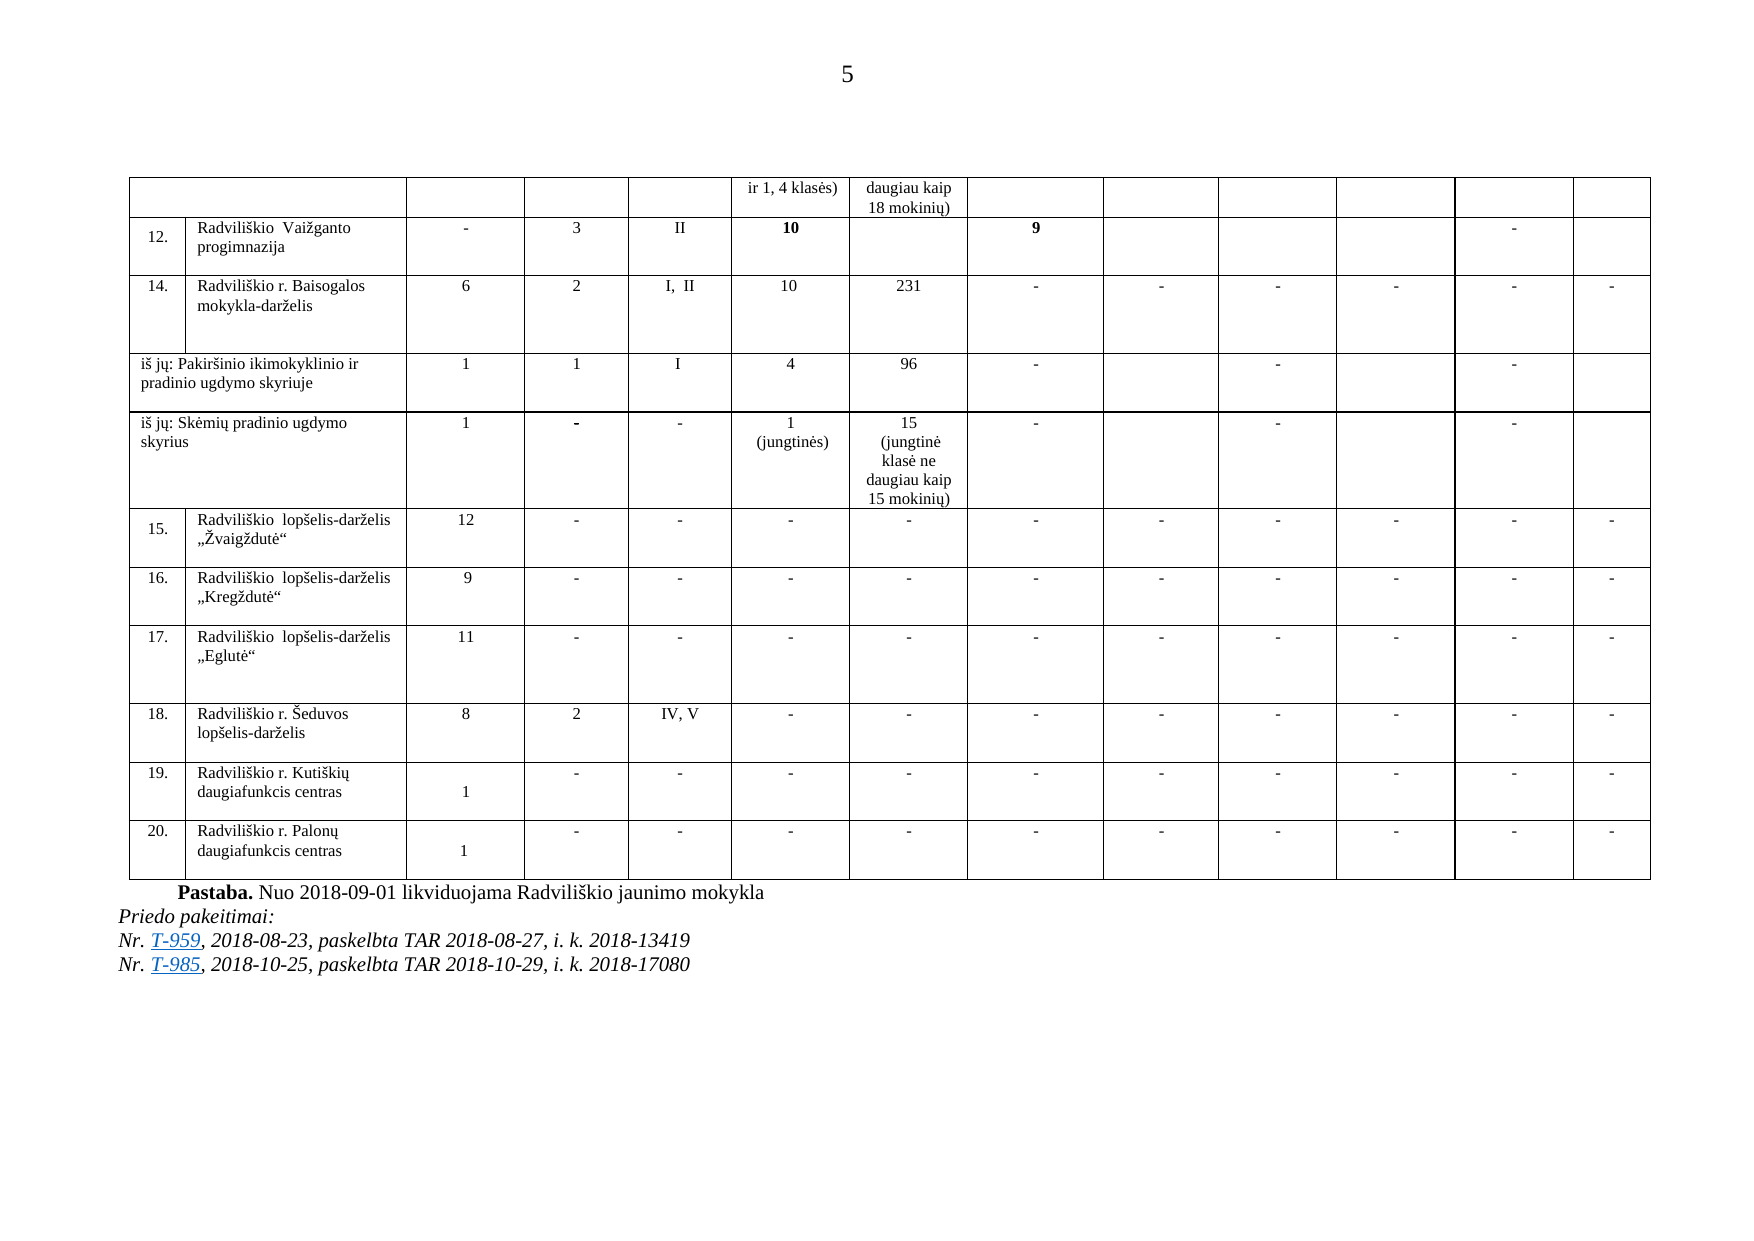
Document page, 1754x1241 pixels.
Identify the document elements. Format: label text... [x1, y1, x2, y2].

table_cell - [1219, 568, 1336, 625]
table_cell - [1104, 821, 1218, 879]
table_cell - [968, 276, 1103, 353]
table_cell - [1456, 178, 1573, 217]
text Priedo pakeitimai: [118, 904, 1577, 928]
table_cell 12. [130, 218, 185, 275]
text Nr. T-959, 2018-08-23, paskelbta TAR 2018-08-27, i. k. 2018-13419 [118, 928, 1577, 952]
table_cell I [629, 354, 731, 411]
table_cell [1104, 354, 1218, 411]
table_cell 96 [850, 354, 967, 411]
table_cell - [1337, 509, 1454, 567]
table_cell - [1456, 354, 1573, 411]
table_cell 1 [407, 821, 524, 879]
table_cell - [1104, 568, 1218, 625]
table_cell - [407, 178, 524, 217]
table_cell [629, 178, 731, 217]
table_cell - [732, 509, 849, 567]
table_cell II [629, 218, 731, 275]
table_cell - [1219, 354, 1336, 411]
table_cell iš jų: Pakiršinio ikimokyklinio ir pradinio ugdymo skyriuje [130, 354, 406, 411]
table_cell - [1574, 763, 1650, 820]
table_cell [850, 218, 967, 275]
table_cell - [525, 626, 628, 703]
table_cell [1337, 354, 1454, 411]
table_cell - [1219, 178, 1336, 217]
table_cell 10 [732, 218, 849, 275]
table_cell - [1456, 626, 1573, 703]
table_cell - [629, 413, 731, 508]
table_cell - [968, 413, 1103, 508]
table_cell - [1104, 276, 1218, 353]
table_cell - [525, 821, 628, 879]
table_cell Radviliškio r. Kutiškių daugiafunkcis centras [186, 763, 406, 820]
table_cell - [732, 568, 849, 625]
table_cell 1 [525, 354, 628, 411]
text Pastaba. Nuo 2018-09-01 likviduojama Radviliškio jaunimo mokykla [118, 880, 1577, 904]
table_cell - [1456, 704, 1573, 762]
table_cell - [1456, 509, 1573, 567]
table_cell - [525, 509, 628, 567]
table_cell 12 [407, 509, 524, 567]
table_cell Radviliškio lopšelis-darželis „Žvaigždutė“ [186, 509, 406, 567]
table_cell - [1219, 821, 1336, 879]
table_cell [1574, 218, 1650, 275]
table_cell daugiau kaip 18 mokinių) [850, 178, 967, 217]
text Nr. T-985, 2018-10-25, paskelbta TAR 2018-10-29, i. k. 2018-17080 [118, 952, 1577, 976]
table_cell 231 [850, 276, 967, 353]
table_cell 1 [407, 413, 524, 508]
table_cell 9 [407, 568, 524, 625]
table_cell I, II [629, 276, 731, 353]
table_cell - [1104, 763, 1218, 820]
table_cell - [850, 704, 967, 762]
table_cell [525, 178, 628, 217]
table_cell - [1104, 704, 1218, 762]
table_cell - [968, 354, 1103, 411]
table_cell - [1104, 178, 1218, 217]
table_cell - [1337, 276, 1454, 353]
table_cell - [1337, 178, 1454, 217]
table_cell - [732, 821, 849, 879]
table_cell - [1219, 704, 1336, 762]
table_cell - [1219, 626, 1336, 703]
table_cell [1574, 354, 1650, 411]
table_cell - [850, 821, 967, 879]
table_cell - [1337, 763, 1454, 820]
table_cell - [1574, 509, 1650, 567]
table_cell - [850, 509, 967, 567]
table_cell Radviliškio r. Šeduvos lopšelis-darželis [186, 704, 406, 762]
table_cell 15. [130, 509, 185, 567]
table_cell 19. [130, 763, 185, 820]
table_cell 6 [407, 276, 524, 353]
table_cell 1 (jungtinės) [732, 413, 849, 508]
table_cell - [1219, 413, 1336, 508]
table_cell - [629, 568, 731, 625]
table_cell 20. [130, 821, 185, 879]
table_cell - [1456, 218, 1573, 275]
table_cell - [629, 626, 731, 703]
table_cell [1337, 413, 1454, 508]
table_cell ir 1, 4 klasės) [732, 178, 849, 217]
table_cell 14. [130, 276, 185, 353]
table_cell - [968, 821, 1103, 879]
table_cell - [850, 568, 967, 625]
table_cell 3 [525, 218, 628, 275]
table_cell - [1337, 821, 1454, 879]
table_cell Radviliškio r. Baisogalos mokykla-darželis [186, 276, 406, 353]
table_cell - [1219, 763, 1336, 820]
table_cell - [1337, 626, 1454, 703]
table_cell - [525, 413, 628, 508]
table_cell 2 [525, 704, 628, 762]
table_cell Radviliškio r. Palonų daugiafunkcis centras [186, 821, 406, 879]
table_cell - [1574, 178, 1650, 217]
table_cell 4 [732, 354, 849, 411]
table_cell - [850, 626, 967, 703]
table_cell - [629, 821, 731, 879]
table_cell [130, 178, 406, 217]
table_cell [1337, 218, 1454, 275]
table_cell - [732, 626, 849, 703]
table_cell - [1219, 509, 1336, 567]
table_cell 10 [732, 276, 849, 353]
table_cell - [850, 763, 967, 820]
table_cell 8 [407, 704, 524, 762]
table_cell - [1456, 568, 1573, 625]
table_cell Radviliškio lopšelis-darželis „Eglutė“ [186, 626, 406, 703]
table_cell - [968, 704, 1103, 762]
table_cell - [629, 509, 731, 567]
table_cell - [1456, 763, 1573, 820]
table_cell - [1219, 276, 1336, 353]
table_cell 16. [130, 568, 185, 625]
table_cell 11 [407, 626, 524, 703]
table_cell 9 [968, 218, 1103, 275]
table_cell Radviliškio Vaižganto progimnazija [186, 218, 406, 275]
table_cell - [407, 218, 524, 275]
table_cell - [1337, 568, 1454, 625]
table_cell - [1574, 626, 1650, 703]
table_cell 1 [407, 354, 524, 411]
table_cell - [525, 568, 628, 625]
table_cell - [1574, 704, 1650, 762]
table_cell - [968, 626, 1103, 703]
table_cell - [1574, 821, 1650, 879]
table_cell - [1456, 276, 1573, 353]
table_cell 15 (jungtinė klasė ne daugiau kaip 15 mokinių) [850, 413, 967, 508]
table_cell - [1574, 276, 1650, 353]
table_cell iš jų: Skėmių pradinio ugdymo skyrius [130, 413, 406, 508]
table_cell - [732, 763, 849, 820]
table_cell - [1337, 704, 1454, 762]
table_cell 18. [130, 704, 185, 762]
table_cell - [968, 509, 1103, 567]
table_cell [1219, 218, 1336, 275]
table_cell 1 [407, 763, 524, 820]
table_cell - [968, 178, 1103, 217]
table_cell IV, V [629, 704, 731, 762]
table_cell Radviliškio lopšelis-darželis „Kregždutė“ [186, 568, 406, 625]
table_cell - [732, 704, 849, 762]
table_cell - [1104, 626, 1218, 703]
table_cell - [968, 763, 1103, 820]
table_cell - [1456, 413, 1573, 508]
table_cell 2 [525, 276, 628, 353]
table_cell - [629, 763, 731, 820]
table_cell - [525, 763, 628, 820]
table_cell [1104, 413, 1218, 508]
table_cell - [1574, 568, 1650, 625]
table_cell - [1104, 509, 1218, 567]
table_cell - [1456, 821, 1573, 879]
table_cell 17. [130, 626, 185, 703]
table_cell [1104, 218, 1218, 275]
table_cell [1574, 413, 1650, 508]
table_cell - [968, 568, 1103, 625]
